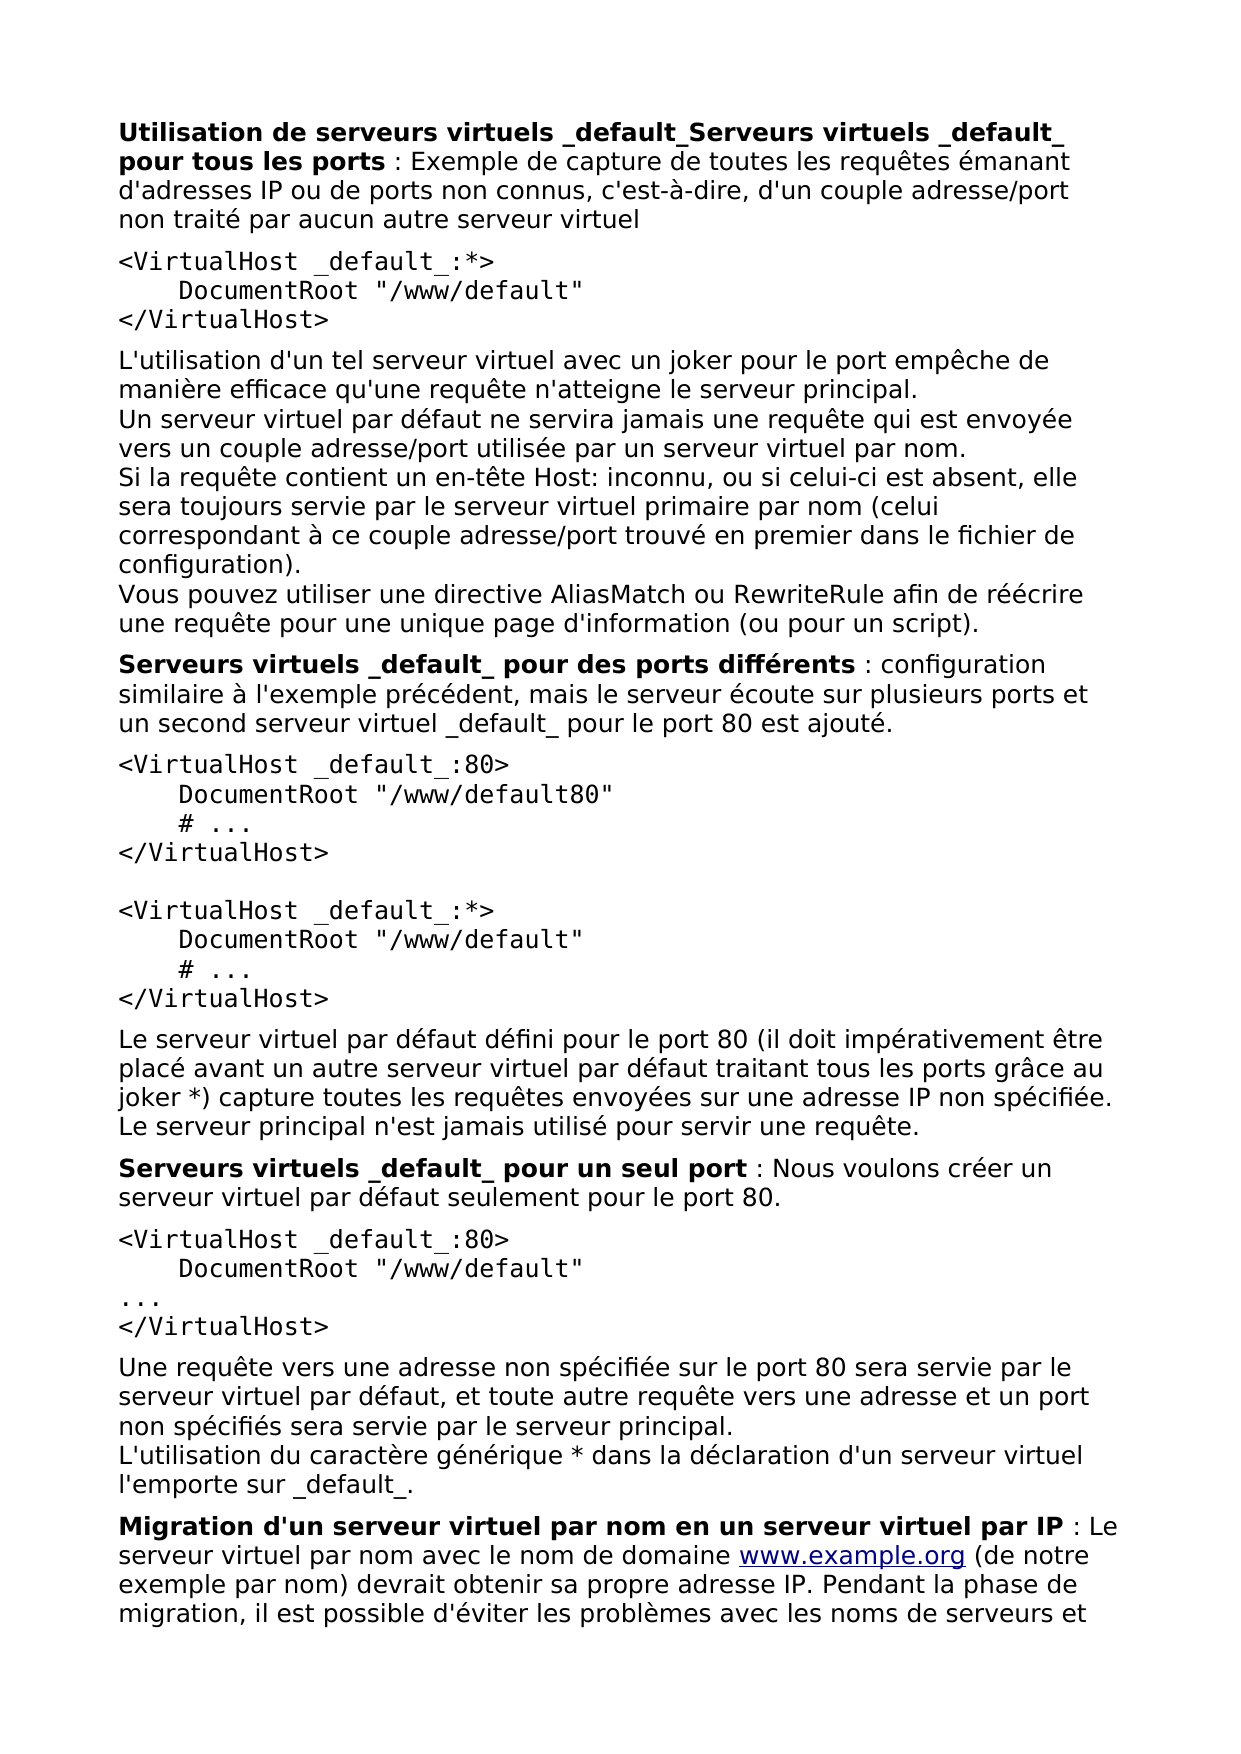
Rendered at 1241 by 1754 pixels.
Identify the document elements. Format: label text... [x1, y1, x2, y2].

text Utilisation de serveurs virtuels _default_Serveurs virtuels _default_ pour tous les ports : Exemple de capture de toutes les requêtes émanant d'adresses IP ou de ports non connus, c'est-à-dire, d'un couple adresse/port non traité par aucun autre serveur virtuel [118, 118, 1122, 235]
text Serveurs virtuels _default_ pour un seul port : Nous voulons créer un serveur virtuel par défaut seulement pour le port 80. [118, 1154, 1122, 1212]
text Une requête vers une adresse non spécifiée sur le port 80 sera servie par le serveur virtuel par défaut, et toute autre requête vers une adresse et un port non spécifiés sera servie par le serveur principal. L'utilisation du caractère générique * dans la déclaration d'un serveur virtuel l'emporte sur _default_. [118, 1353, 1122, 1499]
text L'utilisation d'un tel serveur virtuel avec un joker pour le port empêche de manière efficace qu'une requête n'atteigne le serveur principal. Un serveur virtuel par défaut ne servira jamais une requête qui est envoyée vers un couple adresse/port utilisée par un serveur virtuel par nom. Si la requête contient un en-tête Host: inconnu, ou si celui-ci est absent, elle sera toujours servie par le serveur virtuel primaire par nom (celui correspondant à ce couple adresse/port trouvé en premier dans le fichier de configuration). Vous pouvez utiliser une directive AliasMatch ou RewriteRule afin de réécrire une requête pour une unique page d'information (ou pour un script). [118, 347, 1122, 638]
text Serveurs virtuels _default_ pour des ports différents : configuration similaire à l'exemple précédent, mais le serveur écoute sur plusieurs ports et un second serveur virtuel _default_ pour le port 80 est ajouté. [118, 651, 1122, 738]
text <VirtualHost _default_:*> DocumentRoot "/www/default" </VirtualHost> [118, 247, 1122, 335]
text Migration d'un serveur virtuel par nom en un serveur virtuel par IP : Le serveur virtuel par nom avec le nom de domaine www.example.org (de notre exemple par nom) devrait obtenir sa propre adresse IP. Pendant la phase de migration, il est possible d'éviter les problèmes avec les noms de serveurs et [118, 1512, 1122, 1628]
text <VirtualHost _default_:80> DocumentRoot "/www/default80" # ... </VirtualHost> <VirtualHost _default_:*> DocumentRoot "/www/default" # ... </VirtualHost> [118, 751, 1122, 1013]
text Le serveur virtuel par défaut défini pour le port 80 (il doit impérativement être placé avant un autre serveur virtuel par défaut traitant tous les ports grâce au joker *) capture toutes les requêtes envoyées sur une adresse IP non spécifiée. Le serveur principal n'est jamais utilisé pour servir une requête. [118, 1025, 1122, 1142]
text <VirtualHost _default_:80> DocumentRoot "/www/default" ... </VirtualHost> [118, 1225, 1122, 1342]
